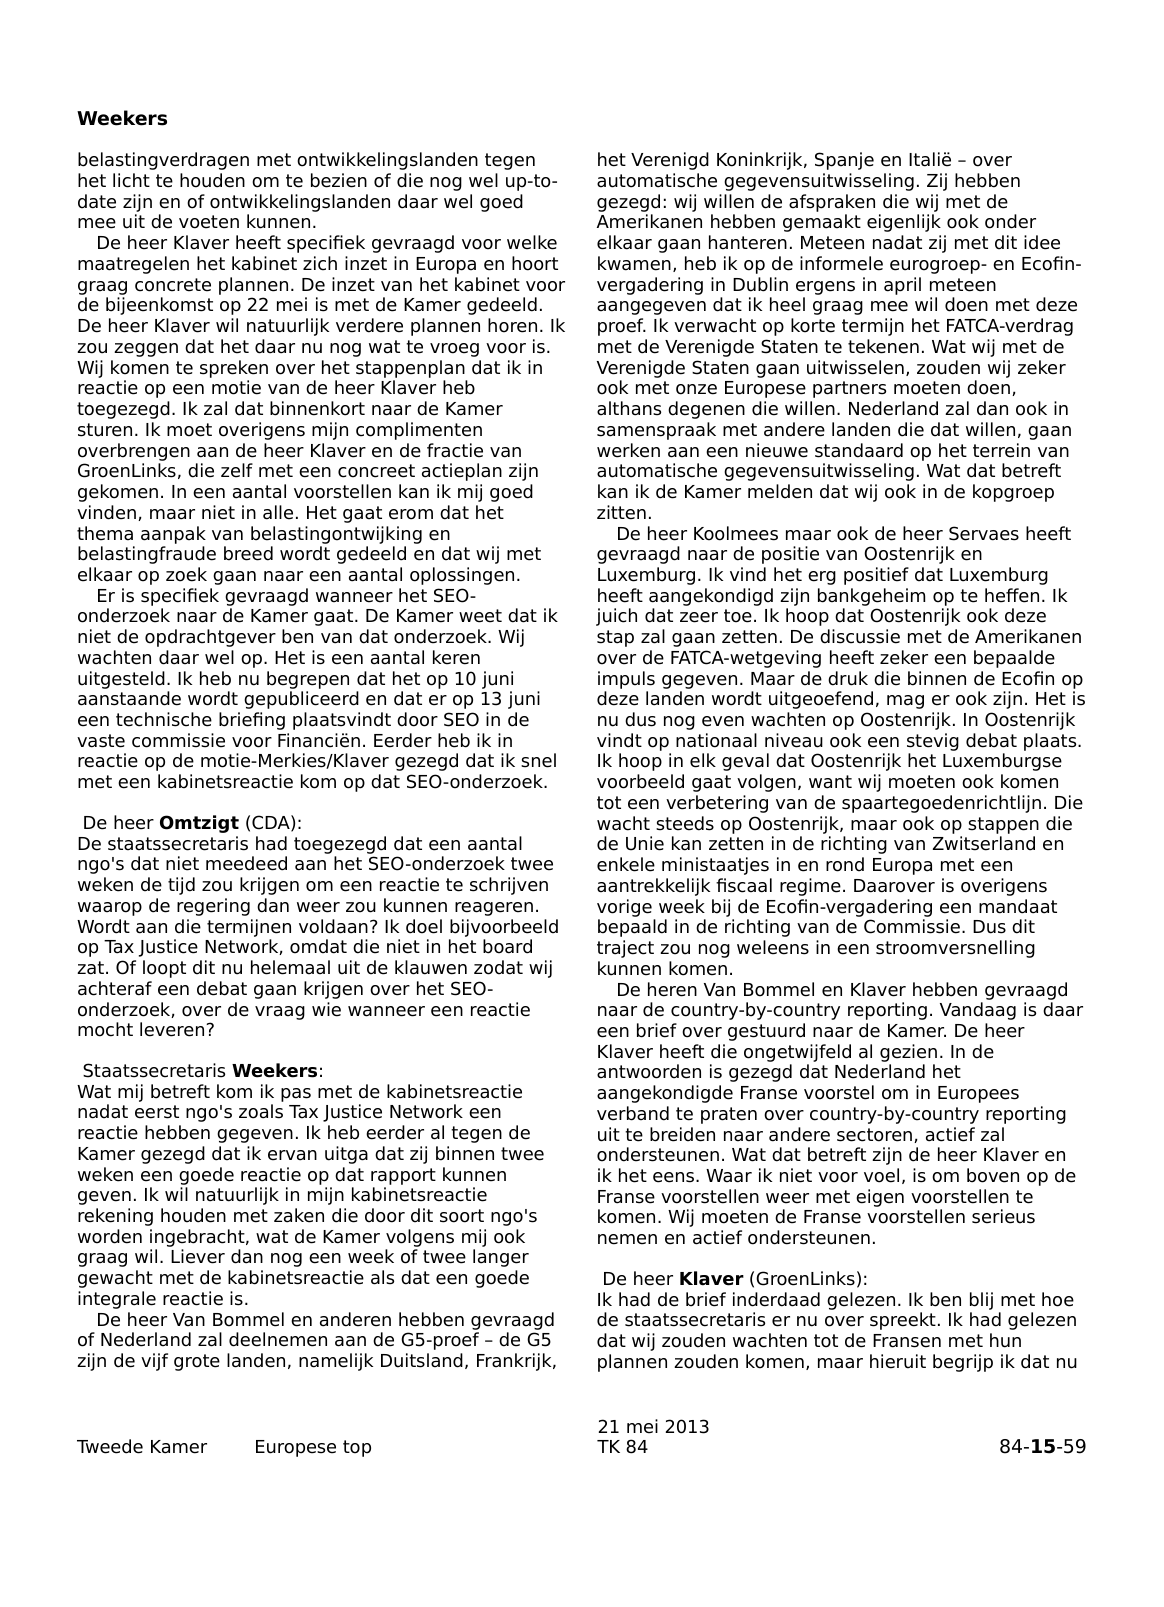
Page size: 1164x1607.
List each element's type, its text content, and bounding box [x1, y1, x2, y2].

text het Verenigd Koninkrijk, Spanje en Italië – over automatische gegevensuitwisseling. Zij hebben gezegd: wij willen de afspraken die wij met de Amerikanen hebben gemaakt eigenlijk ook onder elkaar gaan hanteren. Meteen nadat zij met dit idee kwamen, heb ik op de informele eurogroep- en Ecofin-vergadering in Dublin ergens in april meteen aangegeven dat ik heel graag mee wil doen met deze proef. Ik verwacht op korte termijn het FATCA-verdrag met de Verenigde Staten te tekenen. Wat wij met de Verenigde Staten gaan uitwisselen, zouden wij zeker ook met onze Europese partners moeten doen, althans degenen die willen. Nederland zal dan ook in samenspraak met andere landen die dat willen, gaan werken aan een nieuwe standaard op het terrein van automatische gegevensuitwisseling. Wat dat betreft kan ik de Kamer melden dat wij ook in de kopgroep zitten. [596, 150, 1087, 523]
text belastingverdragen met ontwikkelingslanden tegen het licht te houden om te bezien of die nog wel up-to-date zijn en of ontwikkelingslanden daar wel goed mee uit de voeten kunnen. [77, 150, 567, 233]
text Wat mij betreft kom ik pas met de kabinetsreactie nadat eerst ngo's zoals Tax Justice Network een reactie hebben gegeven. Ik heb eerder al tegen de Kamer gezegd dat ik ervan uitga dat zij binnen twee weken een goede reactie op dat rapport kunnen geven. Ik wil natuurlijk in mijn kabinetsreactie rekening houden met zaken die door dit soort ngo's worden ingebracht, wat de Kamer volgens mij ook graag wil. Liever dan nog een week of twee langer gewacht met de kabinetsreactie als dat een goede integrale reactie is. [77, 1082, 567, 1309]
text De heer Omtzigt (CDA): [77, 813, 567, 833]
text De staatssecretaris had toegezegd dat een aantal ngo's dat niet meedeed aan het SEO-onderzoek twee weken de tijd zou krijgen om een reactie te schrijven waarop de regering dan weer zou kunnen reageren. Wordt aan die termijnen voldaan? Ik doel bijvoorbeeld op Tax Justice Network, omdat die niet in het board zat. Of loopt dit nu helemaal uit de klauwen zodat wij achteraf een debat gaan krijgen over het SEO-onderzoek, over de vraag wie wanneer een reactie mocht leveren? [77, 833, 567, 1041]
text De heer Klaver heeft specifiek gevraagd voor welke maatregelen het kabinet zich inzet in Europa en hoort graag concrete plannen. De inzet van het kabinet voor de bijeenkomst op 22 mei is met de Kamer gedeeld. De heer Klaver wil natuurlijk verdere plannen horen. Ik zou zeggen dat het daar nu nog wat te vroeg voor is. Wij komen te spreken over het stappenplan dat ik in reactie op een motie van de heer Klaver heb toegezegd. Ik zal dat binnenkort naar de Kamer sturen. Ik moet overigens mijn complimenten overbrengen aan de heer Klaver en de fractie van GroenLinks, die zelf met een concreet actieplan zijn gekomen. In een aantal voorstellen kan ik mij goed vinden, maar niet in alle. Het gaat erom dat het thema aanpak van belastingontwijking en belastingfraude breed wordt gedeeld en dat wij met elkaar op zoek gaan naar een aantal oplossingen. [77, 233, 567, 586]
text De heren Van Bommel en Klaver hebben gevraagd naar de country-by-country reporting. Vandaag is daar een brief over gestuurd naar de Kamer. De heer Klaver heeft die ongetwijfeld al gezien. In de antwoorden is gezegd dat Nederland het aangekondigde Franse voorstel om in Europees verband te praten over country-by-country reporting uit te breiden naar andere sectoren, actief zal ondersteunen. Wat dat betreft zijn de heer Klaver en ik het eens. Waar ik niet voor voel, is om boven op de Franse voorstellen weer met eigen voorstellen te komen. Wij moeten de Franse voorstellen serieus nemen en actief ondersteunen. [596, 979, 1087, 1249]
text Ik had de brief inderdaad gelezen. Ik ben blij met hoe de staatssecretaris er nu over spreekt. Ik had gelezen dat wij zouden wachten tot de Fransen met hun plannen zouden komen, maar hieruit begrijp ik dat nu [596, 1289, 1087, 1372]
text De heer Koolmees maar ook de heer Servaes heeft gevraagd naar de positie van Oostenrijk en Luxemburg. Ik vind het erg positief dat Luxemburg heeft aangekondigd zijn bankgeheim op te heffen. Ik juich dat zeer toe. Ik hoop dat Oostenrijk ook deze stap zal gaan zetten. De discussie met de Amerikanen over de FATCA-wetgeving heeft zeker een bepaalde impuls gegeven. Maar de druk die binnen de Ecofin op deze landen wordt uitgeoefend, mag er ook zijn. Het is nu dus nog even wachten op Oostenrijk. In Oostenrijk vindt op nationaal niveau ook een stevig debat plaats. Ik hoop in elk geval dat Oostenrijk het Luxemburgse voorbeeld gaat volgen, want wij moeten ook komen tot een verbetering van de spaartegoedenrichtlijn. Die wacht steeds op Oostenrijk, maar ook op stappen die de Unie kan zetten in de richting van Zwitserland en enkele ministaatjes in en rond Europa met een aantrekkelijk fiscaal regime. Daarover is overigens vorige week bij de Ecofin-vergadering een mandaat bepaald in de richting van de Commissie. Dus dit traject zou nog weleens in een stroomversnelling kunnen komen. [596, 523, 1087, 979]
text Er is specifiek gevraagd wanneer het SEO-onderzoek naar de Kamer gaat. De Kamer weet dat ik niet de opdrachtgever ben van dat onderzoek. Wij wachten daar wel op. Het is een aantal keren uitgesteld. Ik heb nu begrepen dat het op 10 juni aanstaande wordt gepubliceerd en dat er op 13 juni een technische briefing plaatsvindt door SEO in de vaste commissie voor Financiën. Eerder heb ik in reactie op de motie-Merkies/Klaver gezegd dat ik snel met een kabinetsreactie kom op dat SEO-onderzoek. [77, 586, 567, 793]
text Staatssecretaris Weekers: [77, 1061, 567, 1082]
text De heer Klaver (GroenLinks): [596, 1269, 1087, 1289]
text De heer Van Bommel en anderen hebben gevraagd of Nederland zal deelnemen aan de G5-proef – de G5 zijn de vijf grote landen, namelijk Duitsland, Frankrijk, [77, 1309, 567, 1372]
